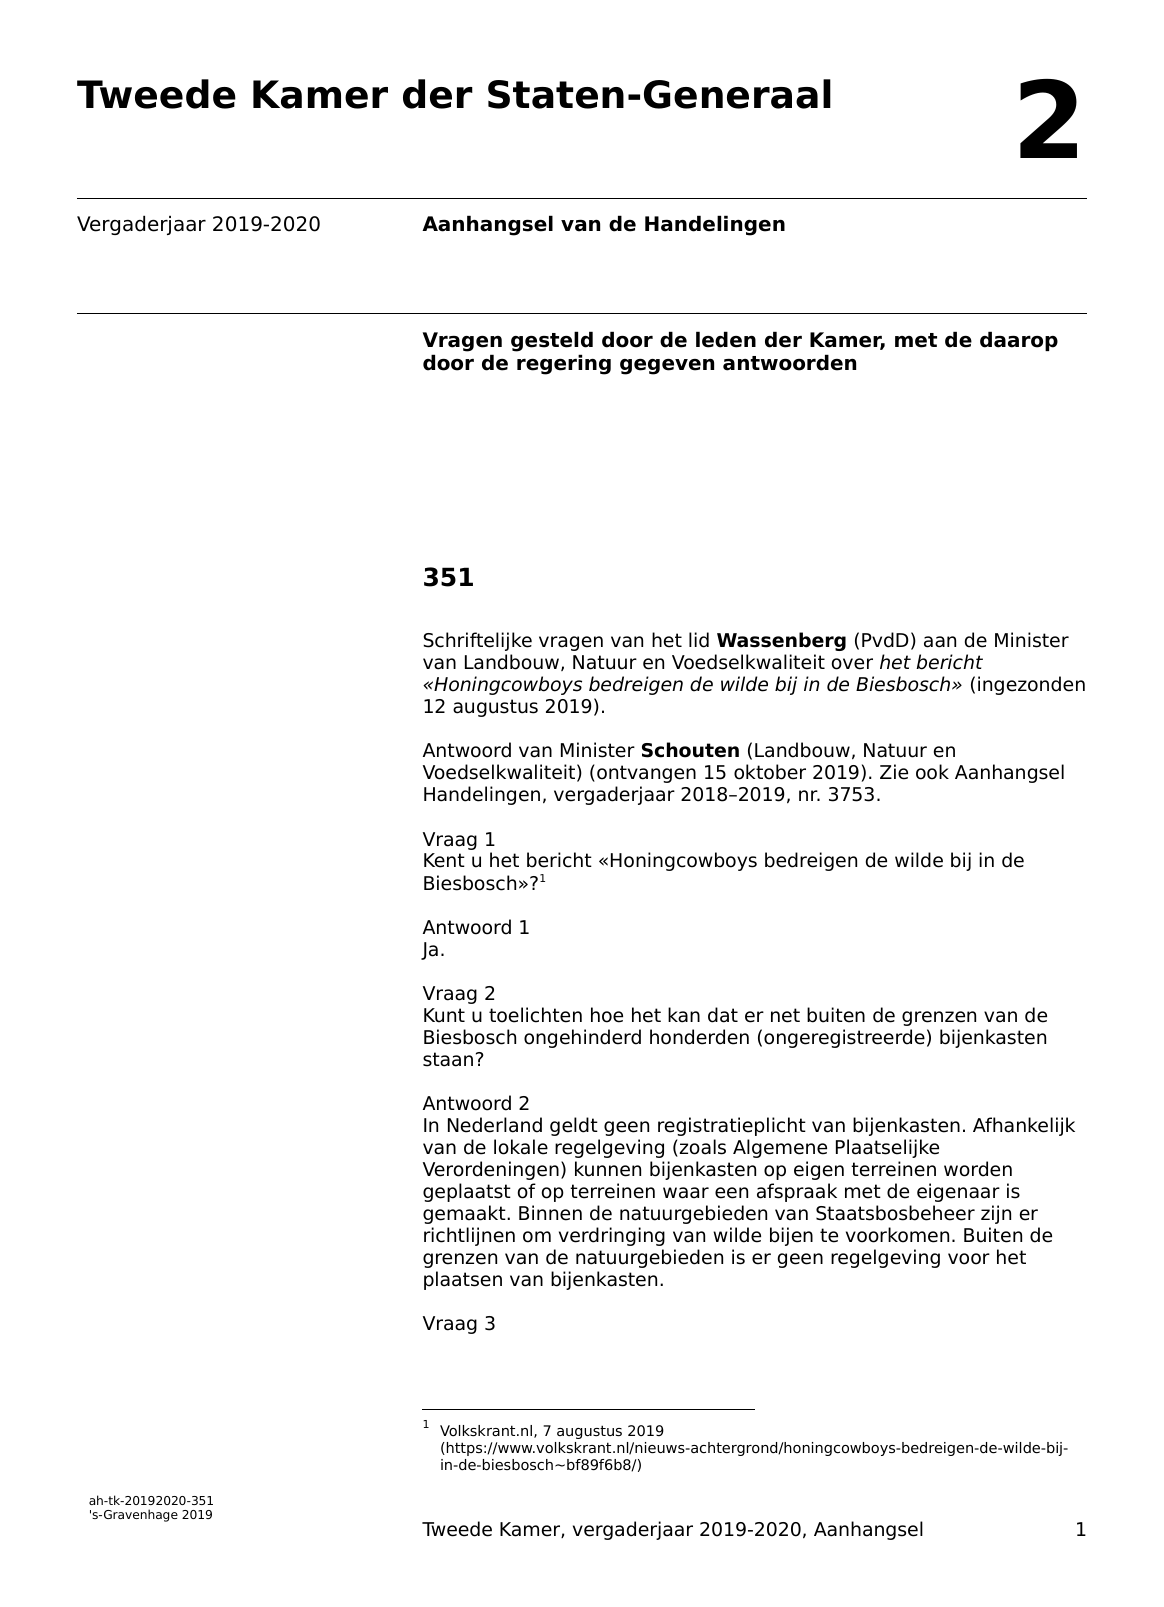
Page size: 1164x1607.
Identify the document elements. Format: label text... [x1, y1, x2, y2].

text 351 [422, 563, 1087, 592]
table_cell [77, 314, 422, 375]
table_cell Aanhangsel van de Handelingen [422, 199, 1087, 313]
table_header 2 [886, 59, 1087, 198]
table_cell Vergaderjaar 2019-2020 [77, 199, 422, 313]
text Schriftelijke vragen van het lid Wassenberg (PvdD) aan de Minister van Landbouw, Natuur en Voedselkwaliteit over het bericht «Honingcowboys bedreigen de wilde bij in de Biesbosch» (ingezonden 12 augustus 2019). [422, 630, 1087, 718]
text Antwoord 2 [422, 1093, 1087, 1115]
text 's-Gravenhage 2019 [88, 1508, 323, 1522]
text Ja. [422, 938, 1087, 961]
table_header Tweede Kamer der Staten-Generaal [77, 59, 886, 198]
table_cell Vragen gesteld door de leden der Kamer, met de daarop door de regering gegeven antwoorden [422, 314, 1087, 375]
text Kent u het bericht «Honingcowboys bedreigen de wilde bij in de Biesbosch»? [422, 850, 1087, 894]
text In Nederland geldt geen registratieplicht van bijenkasten. Afhankelijk van de lokale regelgeving (zoals Algemene Plaatselijke Verordeningen) kunnen bijenkasten op eigen terreinen worden geplaatst of op terreinen waar een afspraak met de eigenaar is gemaakt. Binnen de natuurgebieden van Staatsbosbeheer zijn er richtlijnen om verdringing van wilde bijen te voorkomen. Buiten de grenzen van de natuurgebieden is er geen regelgeving voor het plaatsen van bijenkasten. [422, 1115, 1087, 1291]
text Kunt u toelichten hoe het kan dat er net buiten de grenzen van de Biesbosch ongehinderd honderden (ongeregistreerde) bijenkasten staan? [422, 1005, 1087, 1071]
text Vraag 1 [422, 828, 1087, 850]
text Antwoord 1 [422, 917, 1087, 938]
text ah-tk-20192020-351 [88, 1494, 323, 1508]
text Vraag 2 [422, 983, 1087, 1005]
text Vraag 3 [422, 1313, 1087, 1335]
text Volkskrant.nl, 7 augustus 2019 (https://www.volkskrant.nl/nieuws-achtergrond/honingcowboys-bedreigen-de-wilde-bij-in-de-biesbosch~bf89f6b8/) [422, 1418, 1087, 1474]
text Antwoord van Minister Schouten (Landbouw, Natuur en Voedselkwaliteit) (ontvangen 15 oktober 2019). Zie ook Aanhangsel Handelingen, vergaderjaar 2018–2019, nr. 3753. [422, 740, 1087, 806]
